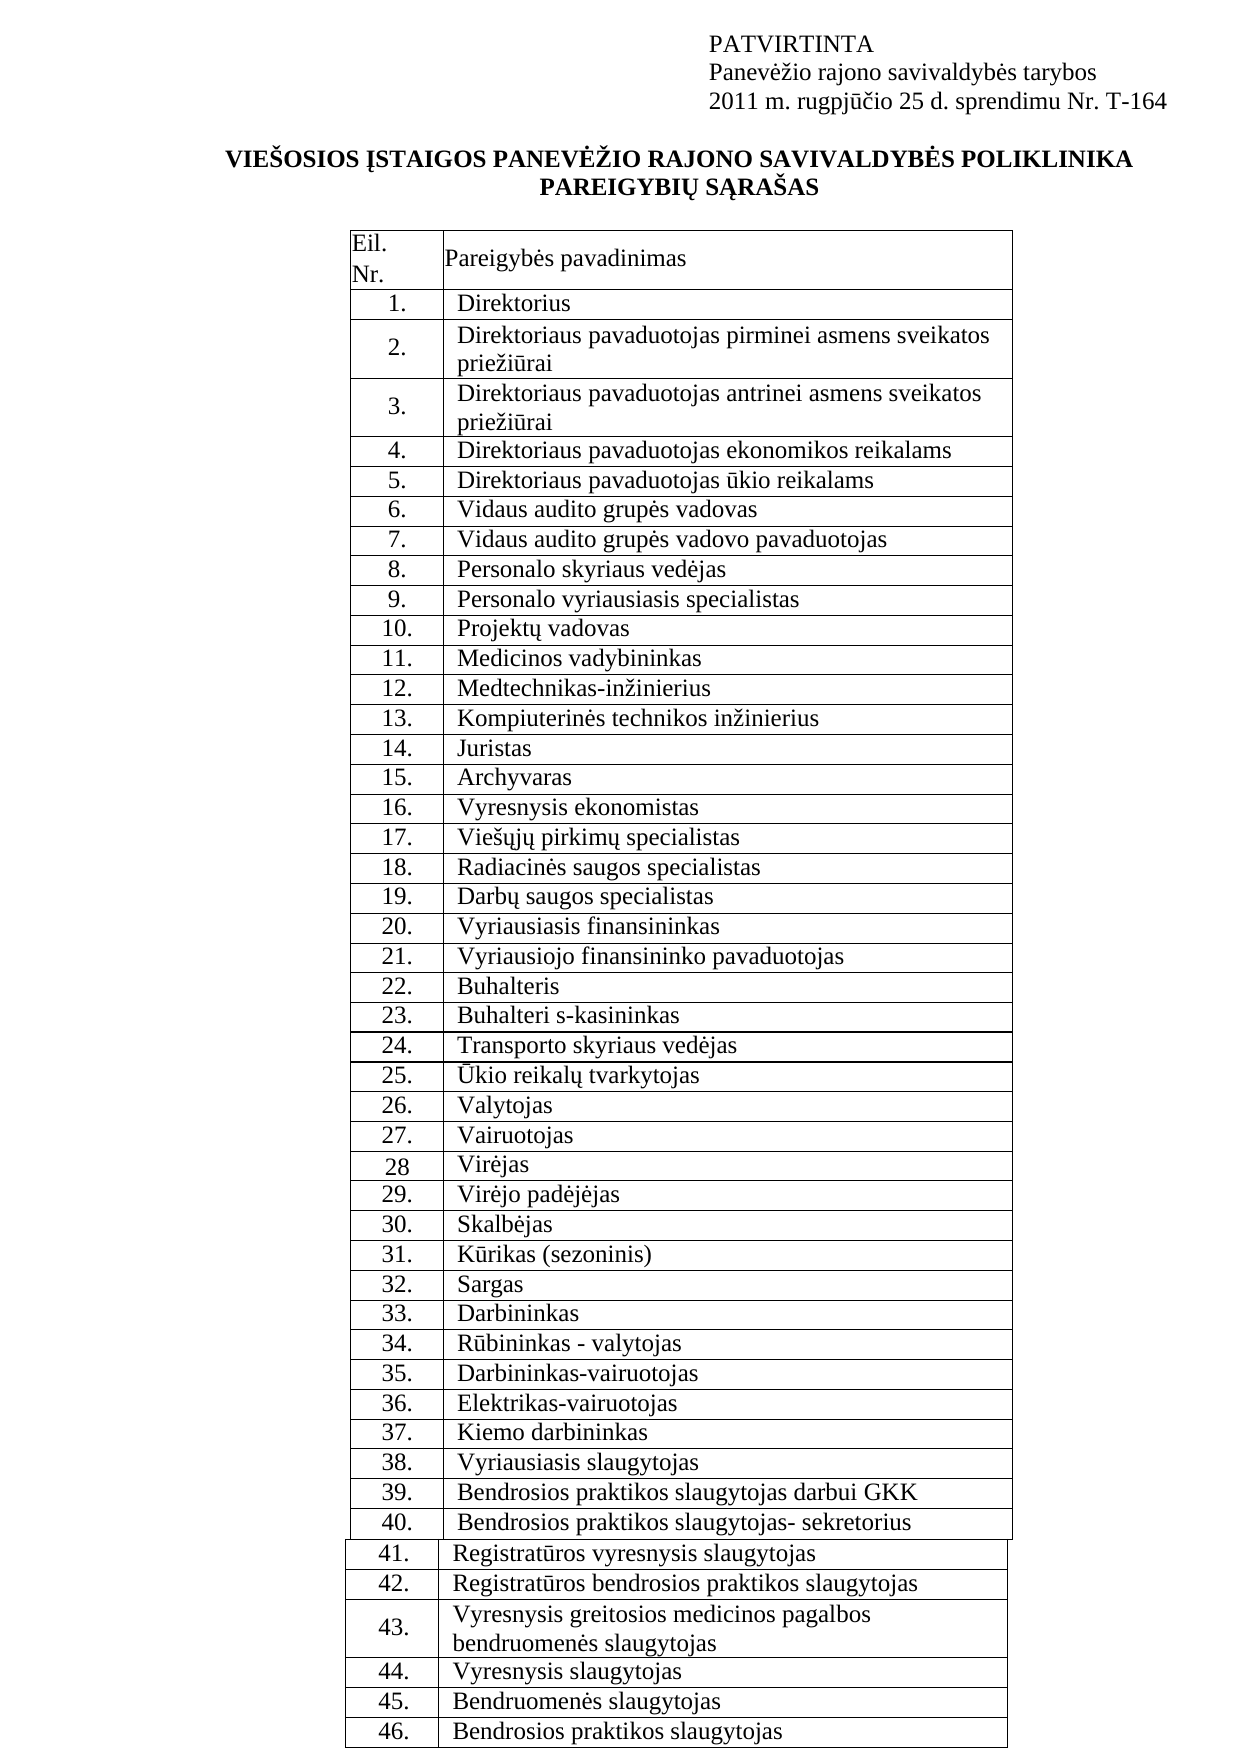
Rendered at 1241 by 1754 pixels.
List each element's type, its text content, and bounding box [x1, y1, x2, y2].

table_cell 6. [351, 497, 443, 526]
table_cell Direktoriaus pavaduotojas antrinei asmens sveikatos priežiūrai [444, 379, 1012, 436]
text PATVIRTINTA [709, 29, 1181, 57]
table_cell Buhalteris [444, 973, 1012, 1002]
table_cell [346, 555, 350, 585]
table_cell [346, 1180, 350, 1210]
table_cell 7. [351, 527, 443, 555]
table_cell [346, 972, 350, 1002]
table_cell 3. [351, 379, 443, 436]
table_cell 13. [351, 705, 443, 734]
table_cell [346, 853, 350, 882]
text VIEŠOSIOS ĮSTAIGOS PANEVĖŽIO RAJONO SAVIVALDYBĖS POLIKLINIKA [177, 144, 1181, 172]
table_cell Juristas [444, 735, 1012, 763]
table_cell [1008, 1540, 1013, 1569]
table_cell Personalo skyriaus vedėjas [444, 556, 1012, 585]
table_cell 21. [351, 944, 443, 972]
table_cell 46. [346, 1718, 438, 1747]
table_cell 31. [351, 1241, 443, 1270]
table_cell Vyresnysis greitosios medicinos pagalbos bendruomenės slaugytojas [439, 1600, 1007, 1657]
table_cell [346, 496, 350, 526]
text PAREIGYBIŲ SĄRAŠAS [177, 172, 1181, 201]
table_cell 2. [351, 320, 443, 377]
table_cell 27. [351, 1122, 443, 1151]
table_cell Ūkio reikalų tvarkytojas [444, 1063, 1012, 1091]
table_cell Skalbėjas [444, 1211, 1012, 1240]
table_cell [346, 1240, 350, 1270]
table_cell Darbininkas-vairuotojas [444, 1360, 1012, 1389]
table_cell 45. [346, 1688, 438, 1717]
table_cell 11. [351, 646, 443, 674]
table_cell 18. [351, 854, 443, 882]
table_cell [346, 645, 350, 674]
table_cell Vairuotojas [444, 1122, 1012, 1151]
table_cell Valytojas [444, 1092, 1012, 1121]
table_cell [346, 466, 350, 496]
table_cell [1008, 1569, 1013, 1599]
table_cell [346, 289, 350, 319]
table_cell 40. [351, 1509, 443, 1539]
table_cell Bendrosios praktikos slaugytojas- sekretorius [444, 1509, 1012, 1539]
table_cell 1. [351, 290, 443, 319]
table_cell [346, 943, 350, 972]
table_cell [346, 704, 350, 734]
table_cell 34. [351, 1330, 443, 1359]
table_cell 43. [346, 1600, 438, 1657]
table_cell Medicinos vadybininkas [444, 646, 1012, 674]
table_cell [346, 1031, 350, 1061]
table_cell 44. [346, 1658, 438, 1687]
text Panevėžio rajono savivaldybės tarybos [709, 57, 1181, 86]
table_cell 24. [351, 1033, 443, 1061]
table_cell 8. [351, 556, 443, 585]
table_cell [346, 1121, 350, 1151]
table_cell [346, 1329, 350, 1359]
table_cell Sargas [444, 1271, 1012, 1300]
table_cell Personalo vyriausiasis specialistas [444, 586, 1012, 614]
table_cell 22. [351, 973, 443, 1002]
table_cell 19. [351, 884, 443, 912]
table_cell 10. [351, 616, 443, 644]
table_cell Viešųjų pirkimų specialistas [444, 824, 1012, 853]
table_cell Kūrikas (sezoninis) [444, 1241, 1012, 1270]
table_cell Direktorius [444, 290, 1012, 319]
table_cell 36. [351, 1390, 443, 1419]
table_cell [346, 1508, 350, 1539]
table_cell [1008, 1657, 1013, 1687]
table_cell 30. [351, 1211, 443, 1240]
table_cell [346, 1061, 350, 1091]
table_cell 15. [351, 765, 443, 793]
table_cell [346, 823, 350, 853]
table_cell 9. [351, 586, 443, 614]
table_cell [346, 674, 350, 704]
table_cell [346, 1478, 350, 1508]
table_cell Buhalteri s-kasininkas [444, 1003, 1012, 1031]
table_cell [346, 734, 350, 763]
table_cell [346, 1359, 350, 1389]
table_cell 35. [351, 1360, 443, 1389]
table_cell 39. [351, 1479, 443, 1508]
table_cell Kiemo darbininkas [444, 1420, 1012, 1448]
table_cell Vyresnysis ekonomistas [444, 795, 1012, 823]
table_cell 33. [351, 1301, 443, 1329]
table_cell Projektų vadovas [444, 616, 1012, 644]
table_cell 16. [351, 795, 443, 823]
text 2011 m. rugpjūčio 25 d. sprendimu Nr. T-164 [709, 86, 1181, 115]
table_cell [346, 1270, 350, 1300]
table_cell 41. [346, 1540, 438, 1569]
table_cell [346, 378, 350, 436]
table_cell Registratūros vyresnysis slaugytojas [439, 1540, 1007, 1569]
table_cell Elektrikas-vairuotojas [444, 1390, 1012, 1419]
table_cell [346, 526, 350, 555]
table_cell 23. [351, 1003, 443, 1031]
table_cell Kompiuterinės technikos inžinierius [444, 705, 1012, 734]
table_cell Virėjas [444, 1152, 1012, 1180]
table_cell 26. [351, 1092, 443, 1121]
table_cell [346, 1389, 350, 1419]
table_cell Registratūros bendrosios praktikos slaugytojas [439, 1570, 1007, 1599]
table_cell 4. [351, 437, 443, 466]
table_cell [346, 883, 350, 912]
table_cell [346, 436, 350, 466]
table_cell Vidaus audito grupės vadovas [444, 497, 1012, 526]
table_cell Vyriausiasis finansininkas [444, 914, 1012, 942]
table_cell Archyvaras [444, 765, 1012, 793]
table_cell 12. [351, 675, 443, 704]
table_cell 14. [351, 735, 443, 763]
table_cell [346, 1091, 350, 1121]
table_cell Vidaus audito grupės vadovo pavaduotojas [444, 527, 1012, 555]
table_cell [346, 1300, 350, 1329]
table_cell [346, 1151, 350, 1180]
table_cell Vyriausiojo finansininko pavaduotojas [444, 944, 1012, 972]
table_cell 28 [351, 1152, 443, 1180]
table_cell Direktoriaus pavaduotojas ekonomikos reikalams [444, 437, 1012, 466]
table_cell [346, 764, 350, 793]
table_cell Bendrosios praktikos slaugytojas darbui GKK [444, 1479, 1012, 1508]
table_cell Rūbininkas - valytojas [444, 1330, 1012, 1359]
table_cell Direktoriaus pavaduotojas pirminei asmens sveikatos priežiūrai [444, 320, 1012, 377]
table_cell 32. [351, 1271, 443, 1300]
table_cell Bendrosios praktikos slaugytojas [439, 1718, 1007, 1747]
table_cell Vyriausiasis slaugytojas [444, 1449, 1012, 1478]
table_cell Vyresnysis slaugytojas [439, 1658, 1007, 1687]
table_cell [346, 1210, 350, 1240]
table_cell 25. [351, 1063, 443, 1091]
table_cell [1008, 1687, 1013, 1717]
table_cell [346, 1448, 350, 1478]
table_cell [346, 1002, 350, 1031]
table_cell Medtechnikas-inžinierius [444, 675, 1012, 704]
table_cell [346, 1419, 350, 1448]
table_cell [346, 319, 350, 377]
table_cell 5. [351, 467, 443, 496]
table_cell 20. [351, 914, 443, 942]
table_cell 37. [351, 1420, 443, 1448]
table_cell Radiacinės saugos specialistas [444, 854, 1012, 882]
table_cell 38. [351, 1449, 443, 1478]
table_header Pareigybės pavadinimas [444, 231, 1012, 289]
table_cell [346, 615, 350, 644]
table_cell Virėjo padėjėjas [444, 1181, 1012, 1210]
table_cell Darbų saugos specialistas [444, 884, 1012, 912]
table_cell Darbininkas [444, 1301, 1012, 1329]
table_header [346, 230, 350, 289]
table_cell [1008, 1599, 1013, 1657]
table_cell Transporto skyriaus vedėjas [444, 1033, 1012, 1061]
table_cell 17. [351, 824, 443, 853]
table_cell 42. [346, 1570, 438, 1599]
table_cell [1008, 1717, 1013, 1747]
table_cell [346, 585, 350, 614]
table_header Eil. Nr. [351, 231, 443, 289]
table_cell 29. [351, 1181, 443, 1210]
table_cell [346, 794, 350, 823]
table_cell Bendruomenės slaugytojas [439, 1688, 1007, 1717]
table_cell Direktoriaus pavaduotojas ūkio reikalams [444, 467, 1012, 496]
table_cell [346, 913, 350, 942]
